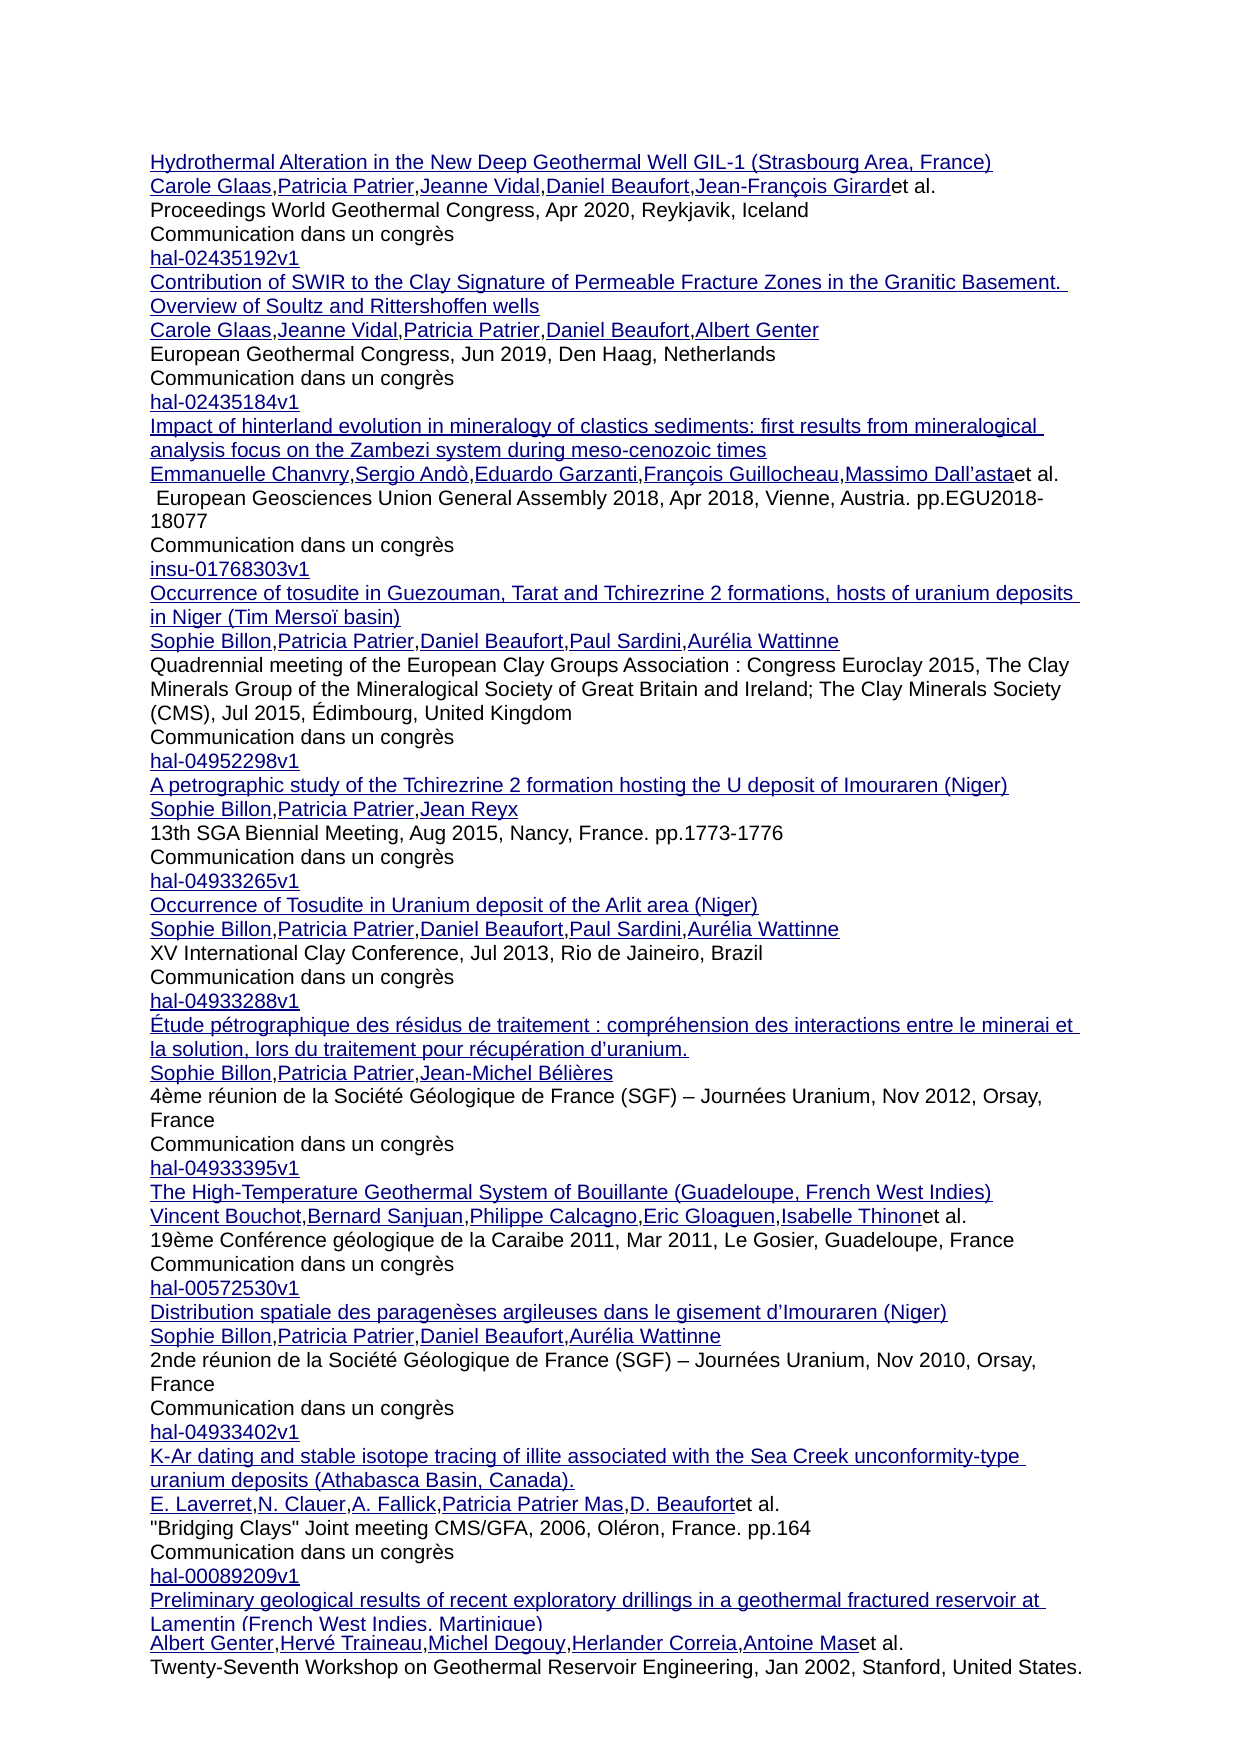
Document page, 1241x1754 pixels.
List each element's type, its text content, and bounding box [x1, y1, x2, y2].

table_cell The High-Temperature Geothermal System of Bouillante (Guadeloupe, French West Indies) Vincent Bouchot,Bernard Sanjuan,Philippe Calcagno,Eric Gloaguen,Isabelle Thinonet al. 19ème Conférence géologique de la Caraibe 2011, Mar 2011, Le Gosier, Guadeloupe, France Communication dans un congrès hal-00572530v1 [150, 1180, 1090, 1300]
table_cell Impact of hinterland evolution in mineralogy of clastics sediments: first results from mineralogical analysis focus on the Zambezi system during meso-cenozoic times Emmanuelle Chanvry,Sergio Andò,Eduardo Garzanti,François Guillocheau,Massimo Dall’astaet al. European Geosciences Union General Assembly 2018, Apr 2018, Vienne, Austria. pp.EGU2018-18077 Communication dans un congrès insu-01768303v1 [150, 414, 1090, 581]
table_cell Distribution spatiale des paragenèses argileuses dans le gisement d’Imouraren (Niger) Sophie Billon,Patricia Patrier,Daniel Beaufort,Aurélia Wattinne 2nde réunion de la Société Géologique de France (SGF) – Journées Uranium, Nov 2010, Orsay, France Communication dans un congrès hal-04933402v1 [150, 1300, 1090, 1444]
table_cell A petrographic study of the Tchirezrine 2 formation hosting the U deposit of Imouraren (Niger) Sophie Billon,Patricia Patrier,Jean Reyx 13th SGA Biennial Meeting, Aug 2015, Nancy, France. pp.1773-1776 Communication dans un congrès hal-04933265v1 [150, 773, 1090, 893]
table_cell Contribution of SWIR to the Clay Signature of Permeable Fracture Zones in the Granitic Basement. Overview of Soultz and Rittershoffen wells Carole Glaas,Jeanne Vidal,Patricia Patrier,Daniel Beaufort,Albert Genter European Geothermal Congress, Jun 2019, Den Haag, Netherlands Communication dans un congrès hal-02435184v1 [150, 270, 1090, 413]
table_cell K-Ar dating and stable isotope tracing of illite associated with the Sea Creek unconformity-type uranium deposits (Athabasca Basin, Canada). E. Laverret,N. Clauer,A. Fallick,Patricia Patrier Mas,D. Beaufortet al. "Bridging Clays" Joint meeting CMS/GFA, 2006, Oléron, France. pp.164 Communication dans un congrès hal-00089209v1 [150, 1444, 1090, 1587]
table_cell Hydrothermal Alteration in the New Deep Geothermal Well GIL-1 (Strasbourg Area, France) Carole Glaas,Patricia Patrier,Jeanne Vidal,Daniel Beaufort,Jean-François Girardet al. Proceedings World Geothermal Congress, Apr 2020, Reykjavik, Iceland Communication dans un congrès hal-02435192v1 [150, 150, 1090, 270]
table_cell Occurrence of tosudite in Guezouman, Tarat and Tchirezrine 2 formations, hosts of uranium deposits in Niger (Tim Mersoï basin) Sophie Billon,Patricia Patrier,Daniel Beaufort,Paul Sardini,Aurélia Wattinne Quadrennial meeting of the European Clay Groups Association : Congress Euroclay 2015, The Clay Minerals Group of the Mineralogical Society of Great Britain and Ireland; The Clay Minerals Society (CMS), Jul 2015, Édimbourg, United Kingdom Communication dans un congrès hal-04952298v1 [150, 581, 1090, 773]
table_cell Preliminary geological results of recent exploratory drillings in a geothermal fractured reservoir at Lamentin (French West Indies, Martinique) Albert Genter,Hervé Traineau,Michel Degouy,Herlander Correia,Antoine Maset al. Twenty-Seventh Workshop on Geothermal Reservoir Engineering, Jan 2002, Stanford, United States. [150, 1588, 1090, 1679]
table_cell Étude pétrographique des résidus de traitement : compréhension des interactions entre le minerai et la solution, lors du traitement pour récupération d’uranium. Sophie Billon,Patricia Patrier,Jean-Michel Bélières 4ème réunion de la Société Géologique de France (SGF) – Journées Uranium, Nov 2012, Orsay, France Communication dans un congrès hal-04933395v1 [150, 1013, 1090, 1180]
table_cell Occurrence of Tosudite in Uranium deposit of the Arlit area (Niger) Sophie Billon,Patricia Patrier,Daniel Beaufort,Paul Sardini,Aurélia Wattinne XV International Clay Conference, Jul 2013, Rio de Jaineiro, Brazil Communication dans un congrès hal-04933288v1 [150, 893, 1090, 1012]
